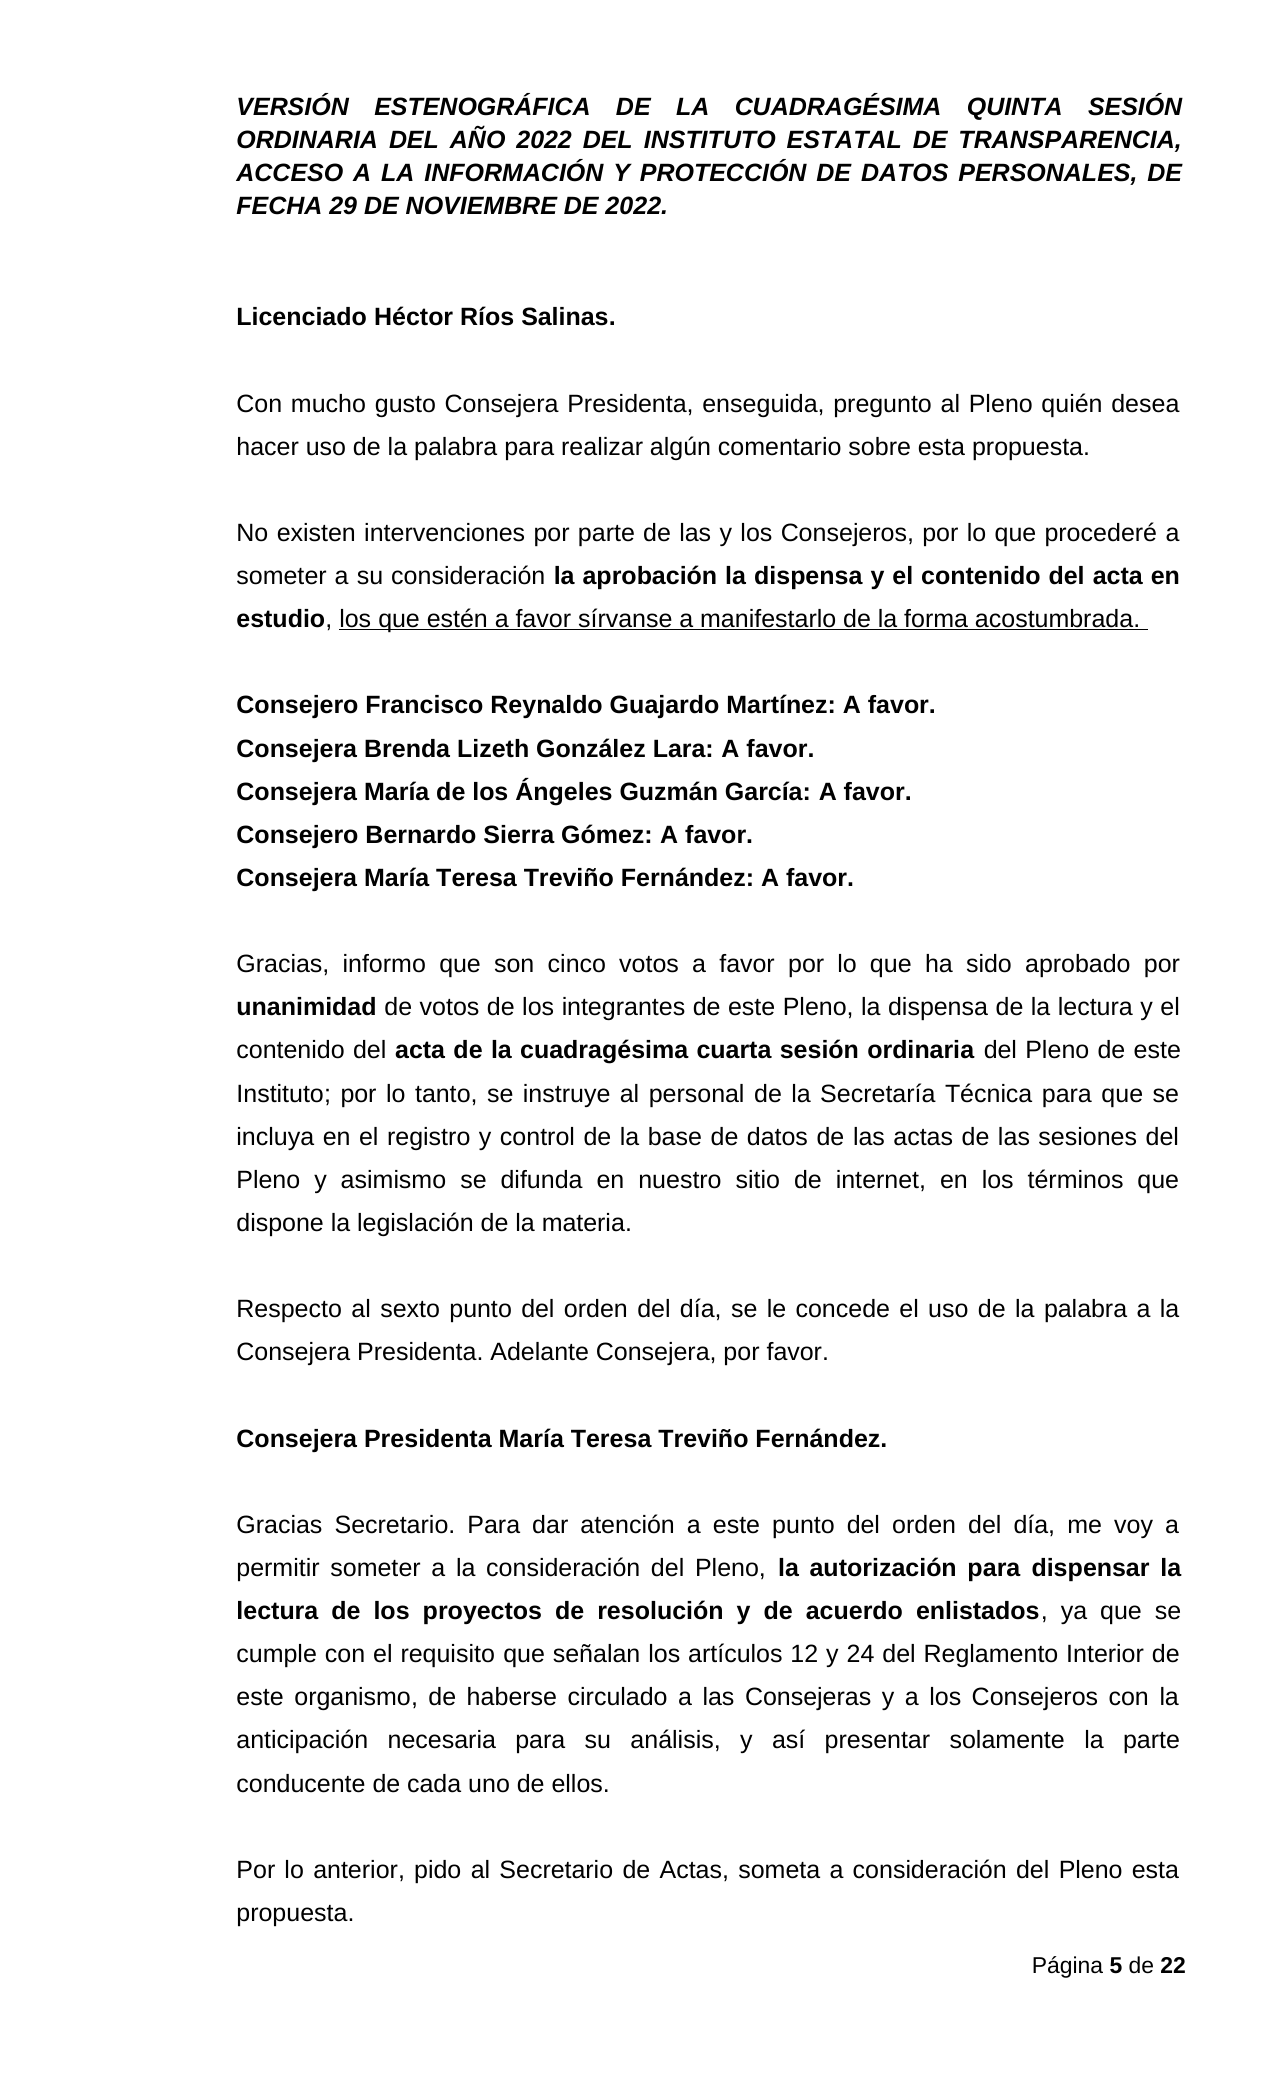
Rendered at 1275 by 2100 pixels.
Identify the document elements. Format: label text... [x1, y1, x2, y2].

text Gracias Secretario. Para dar atención a este punto del orden del día, me voy a permitir someter a la consideración del Pleno, la autorización para dispensar la lectura de los proyectos de resolución y de acuerdo enlistados, ya que se cumple con el requisito que señalan los artículos 12 y 24 del Reglamento Interior de este organismo, de haberse circulado a las Consejeras y a los Consejeros con la anticipación necesaria para su análisis, y así presentar solamente la parte conducente de cada uno de ellos. [236, 1510, 1181, 1797]
text Consejera María Teresa Treviño Fernández: A favor. [236, 863, 1181, 892]
text Gracias, informo que son cinco votos a favor por lo que ha sido aprobado por unanimidad de votos de los integrantes de este Pleno, la dispensa de la lectura y el contenido del acta de la cuadragésima cuarta sesión ordinaria del Pleno de este Instituto; por lo tanto, se instruye al personal de la Secretaría Técnica para que se incluya en el registro y control de la base de datos de las actas de las sesiones del Pleno y asimismo se difunda en nuestro sitio de internet, en los términos que dispone la legislación de la materia. [236, 949, 1181, 1237]
text Consejera María de los Ángeles Guzmán García: A favor. [236, 777, 1181, 806]
text Consejera Brenda Lizeth González Lara: A favor. [236, 734, 1181, 762]
text Por lo anterior, pido al Secretario de Actas, someta a consideración del Pleno esta propuesta. [236, 1855, 1181, 1927]
text Consejero Francisco Reynaldo Guajardo Martínez: A favor. [236, 691, 1181, 719]
text Licenciado Héctor Ríos Salinas. [236, 302, 1181, 331]
text Consejero Bernardo Sierra Gómez: A favor. [236, 820, 1181, 849]
text Con mucho gusto Consejera Presidenta, enseguida, pregunto al Pleno quién desea hacer uso de la palabra para realizar algún comentario sobre esta propuesta. [236, 389, 1181, 461]
text Consejera Presidenta María Teresa Treviño Fernández. [236, 1424, 1181, 1452]
text Respecto al sexto punto del orden del día, se le concede el uso de la palabra a la Consejera Presidenta. Adelante Consejera, por favor. [236, 1294, 1181, 1366]
text No existen intervenciones por parte de las y los Consejeros, por lo que procederé a someter a su consideración la aprobación la dispensa y el contenido del acta en estudio, los que estén a favor sírvanse a manifestarlo de la forma acostumbrada. [236, 518, 1181, 633]
